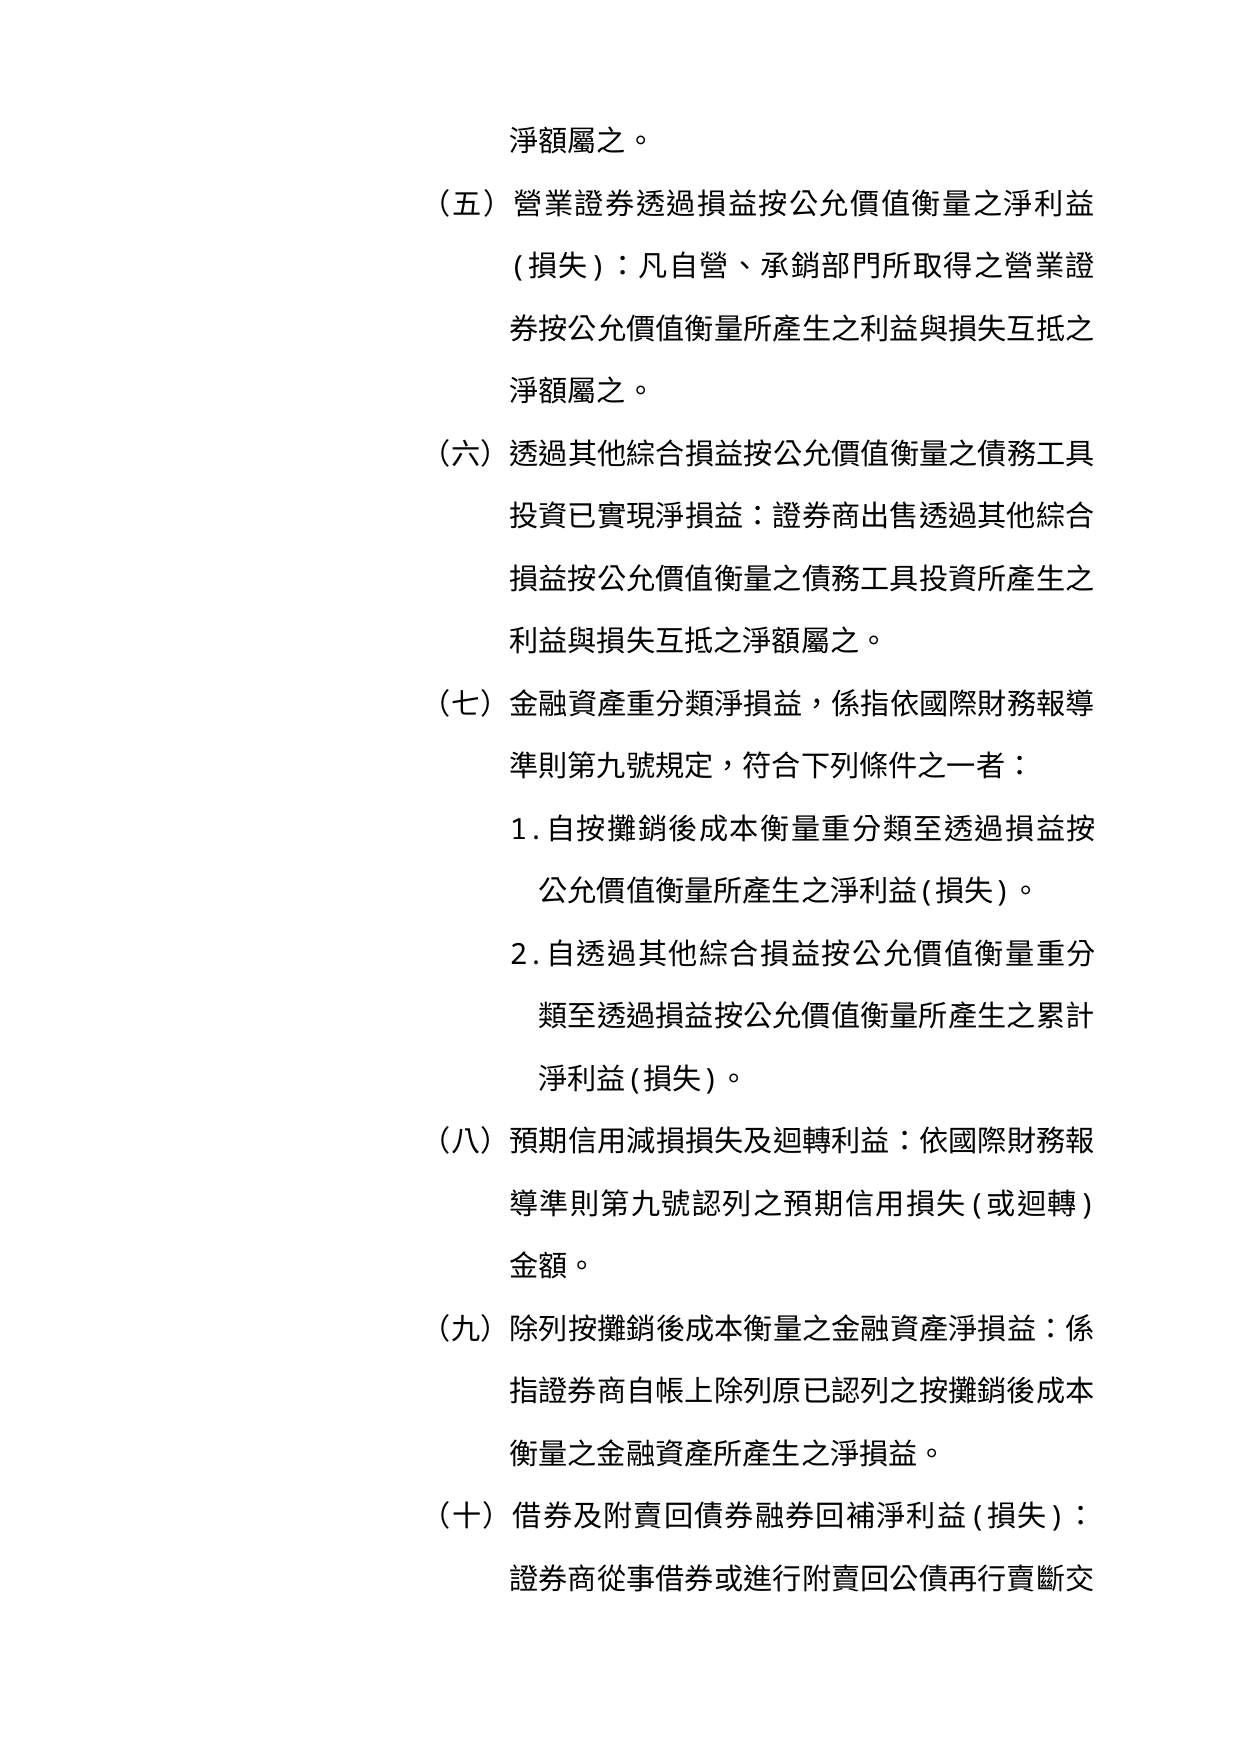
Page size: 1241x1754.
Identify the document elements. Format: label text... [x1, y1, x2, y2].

table_header 淨額屬之。 （五）營業證券透過損益按公允價值衡量之淨利益(損失)：凡自營、承銷部門所取得之營業證券按公允價值衡量所產生之利益與損失互抵之淨額屬之。 （六）透過其他綜合損益按公允價值衡量之債務工具投資已實現淨損益：證券商出售透過其他綜合損益按公允價值衡量之債務工具投資所產生之利益與損失互抵之淨額屬之。 （七）金融資產重分類淨損益，係指依國際財務報導準則第九號規定，符合下列條件之一者： 1.自按攤銷後成本衡量重分類至透過損益按公允價值衡量所產生之淨利益(損失)。 2.自透過其他綜合損益按公允價值衡量重分類至透過損益按公允價值衡量所產生之累計淨利益(損失)。 （八）預期信用減損損失及迴轉利益：依國際財務報導準則第九號認列之預期信用損失(或迴轉)金額。 （九）除列按攤銷後成本衡量之金融資產淨損益：係指證券商自帳上除列原已認列之按攤銷後成本衡量之金融資產所產生之淨損益。 （十）借券及附賣回債券融券回補淨利益(損失)：證券商從事借券或進行附賣回公債再行賣斷交 [177, 98, 1107, 1597]
